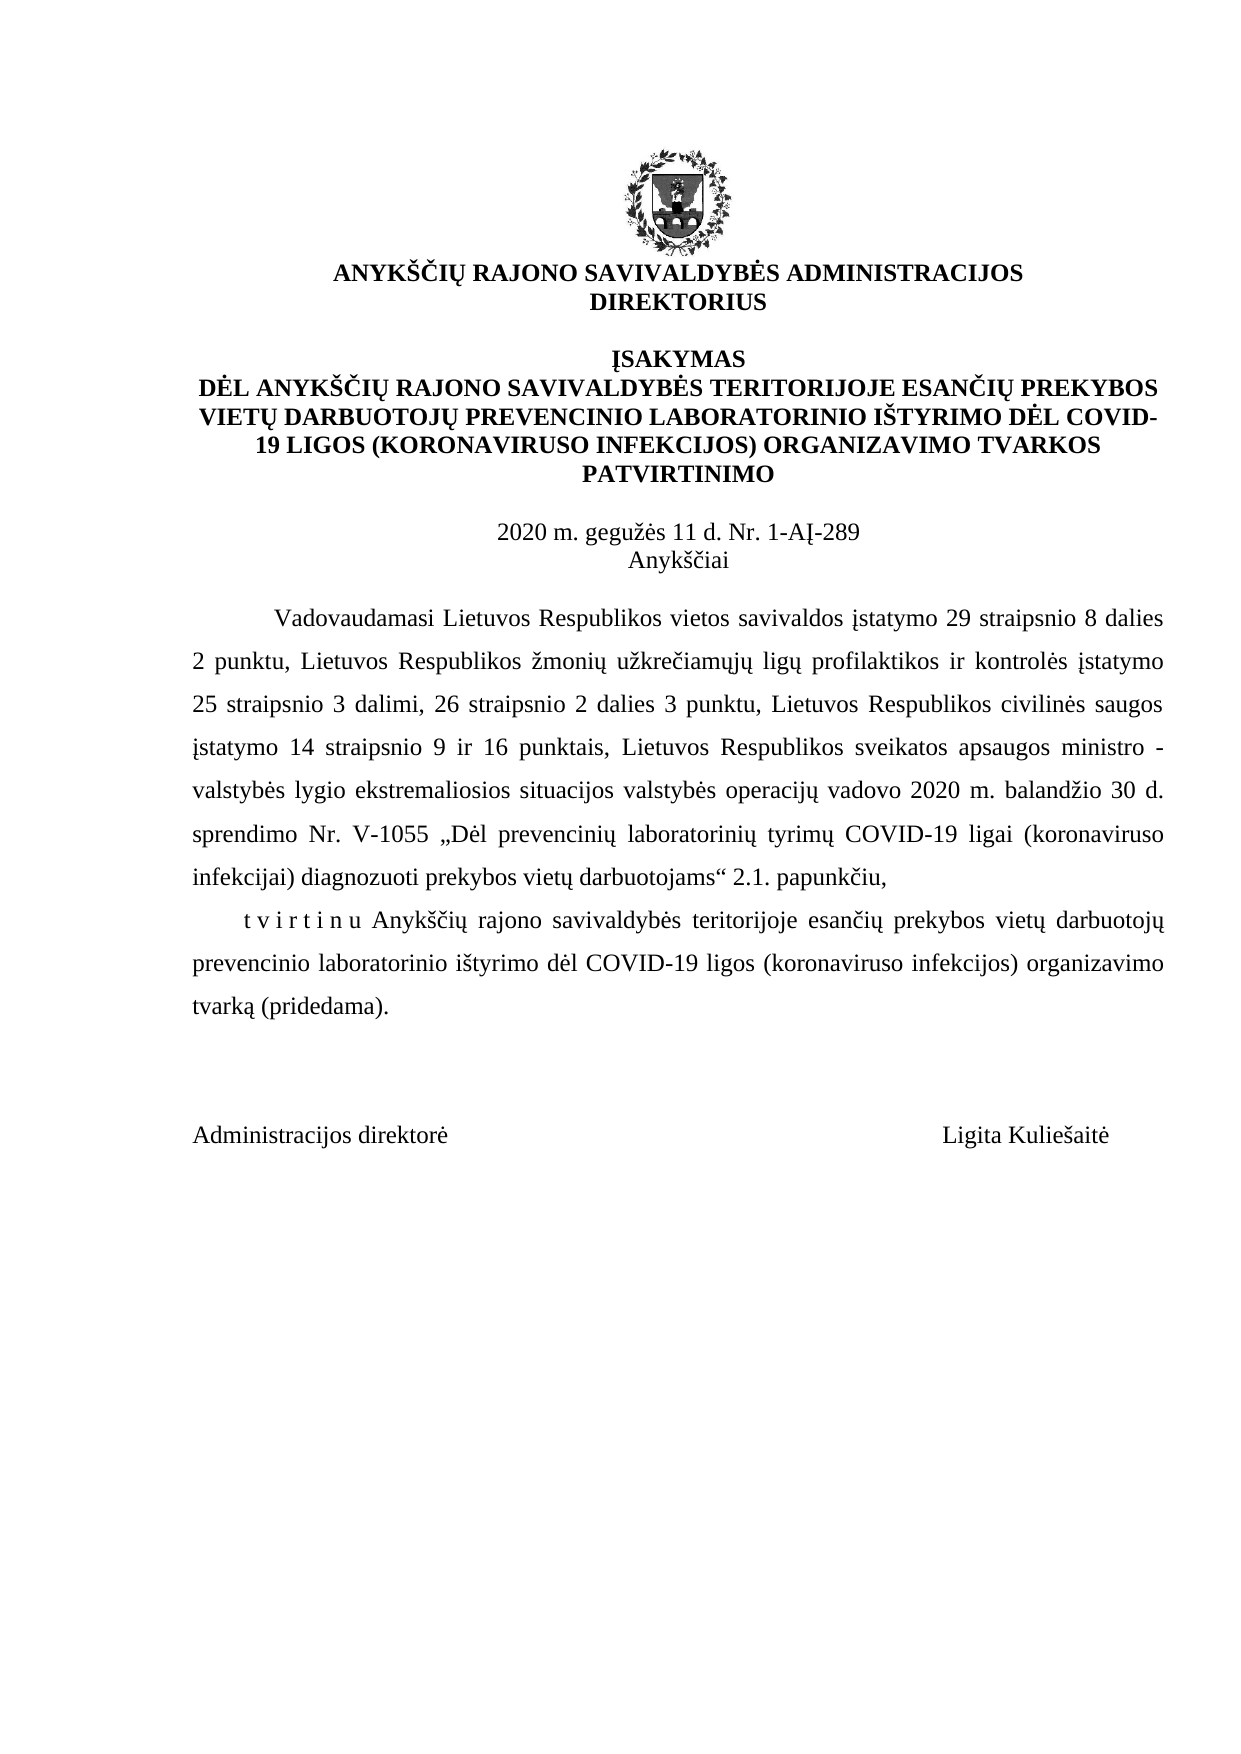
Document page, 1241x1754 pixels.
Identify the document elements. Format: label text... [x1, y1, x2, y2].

text tvirtinu Anykščių rajono savivaldybės teritorijoje esančių prekybos vietų darbuotojų prevencinio laboratorinio ištyrimo dėl COVID-19 ligos (koronaviruso infekcijos) organizavimo tvarką (pridedama). [192, 905, 1164, 1020]
text ĮSAKYMAS [192, 344, 1164, 373]
text 2020 m. gegužės 11 d. Nr. 1-AĮ-289 [192, 517, 1164, 546]
text Vadovaudamasi Lietuvos Respublikos vietos savivaldos įstatymo 29 straipsnio 8 dalies 2 punktu, Lietuvos Respublikos žmonių užkrečiamųjų ligų profilaktikos ir kontrolės įstatymo 25 straipsnio 3 dalimi, 26 straipsnio 2 dalies 3 punktu, Lietuvos Respublikos civilinės saugos įstatymo 14 straipsnio 9 ir 16 punktais, Lietuvos Respublikos sveikatos apsaugos ministro - valstybės lygio ekstremaliosios situacijos valstybės operacijų vadovo 2020 m. balandžio 30 d. sprendimo Nr. V-1055 „Dėl prevencinių laboratorinių tyrimų COVID-19 ligai (koronaviruso infekcijai) diagnozuoti prekybos vietų darbuotojams“ 2.1. papunkčiu, [192, 603, 1164, 891]
text Anykščiai [192, 546, 1164, 574]
text DIREKTORIUS [192, 287, 1164, 316]
text DĖL ANYKŠČIŲ RAJONO SAVIVALDYBĖS TERITORIJOJE ESANČIŲ PREKYBOS VIETŲ DARBUOTOJŲ PREVENCINIO LABORATORINIO IŠTYRIMO DĖL COVID-19 LIGOS (KORONAVIRUSO INFEKCIJOS) ORGANIZAVIMO TVARKOS PATVIRTINIMO [192, 373, 1164, 488]
text ANYKŠČIŲ RAJONO SAVIVALDYBĖS ADMINISTRACIJOS [192, 258, 1164, 287]
text Administracijos direktorė Ligita Kuliešaitė [192, 1121, 1164, 1149]
